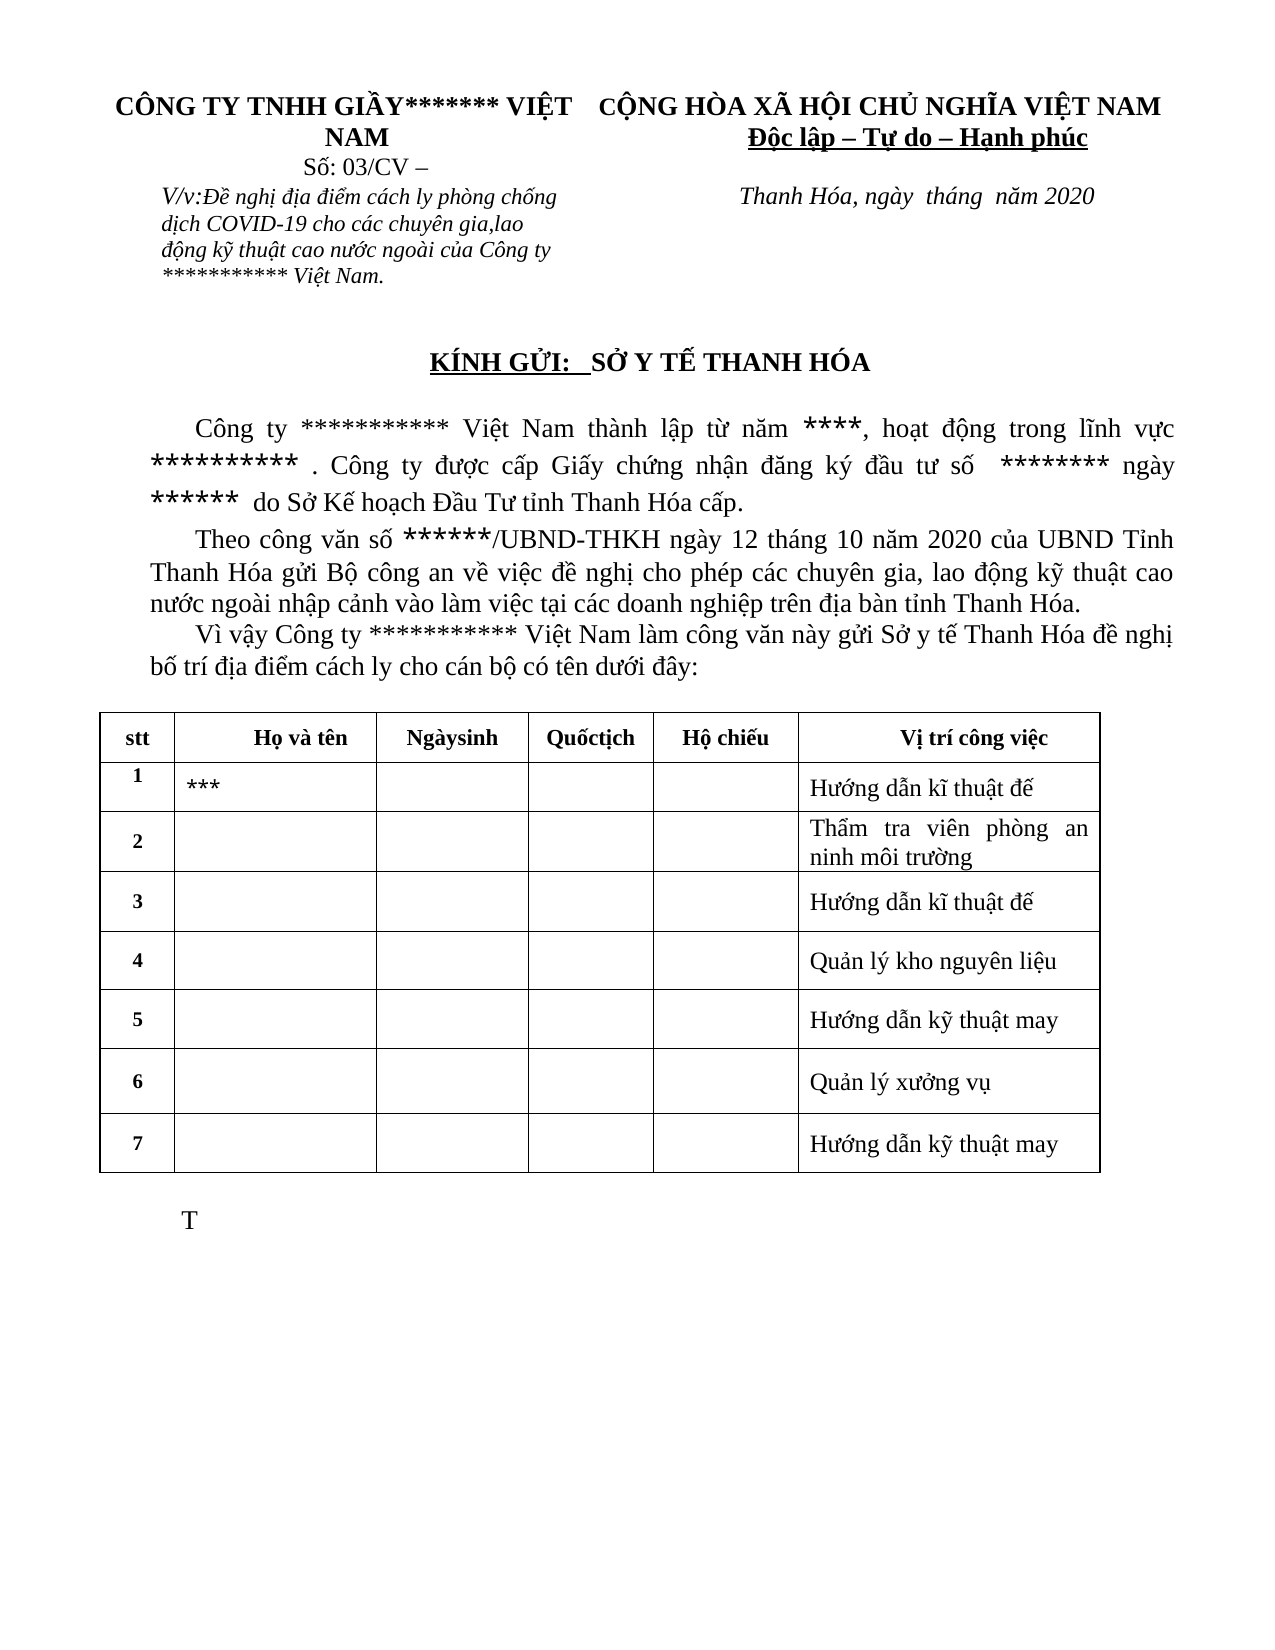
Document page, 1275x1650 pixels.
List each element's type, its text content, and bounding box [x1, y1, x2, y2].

table_header CỘNG HÒA XÃ HỘI CHỦ NGHĨA VIỆT NAM Độc lập – Tự do – Hạnh phúc [587, 90, 1199, 181]
text T [100, 1204, 1175, 1236]
text Vì vậy Công ty *********** Việt Nam làm công văn này gửi Sở y tế Thanh Hóa đề nghị bố trí địa điểm cách ly cho cán bộ có tên dưới đây: [150, 618, 1175, 681]
table_cell 1 [101, 763, 174, 811]
table_cell Hướng dẫn kỹ thuật may [799, 1114, 1099, 1172]
table_header CÔNG TY TNHH GIẦY******* VIỆT NAM Số: 03/CV – [100, 90, 587, 181]
table_cell [654, 1049, 798, 1113]
table_cell 2 [101, 812, 174, 871]
table_cell [175, 932, 376, 989]
table_cell [529, 872, 653, 931]
table_cell Thẩm tra viên phòng an ninh môi trường [799, 812, 1099, 871]
table_cell [529, 1114, 653, 1172]
table_cell [529, 812, 653, 871]
table_cell [377, 763, 528, 811]
table_cell [377, 1049, 528, 1113]
table_cell [654, 763, 798, 811]
text Công ty *********** Việt Nam thành lập từ năm ****, hoạt động trong lĩnh vực ********** . Công ty được cấp Giấy chứng nhận đăng ký đầu tư số ******** ngày ****** do Sở Kế hoạch Đầu Tư tỉnh Thanh Hóa cấp. [150, 409, 1175, 519]
table_cell [377, 812, 528, 871]
table_cell [377, 872, 528, 931]
table_cell [654, 990, 798, 1048]
table_cell [175, 812, 376, 871]
table_cell [377, 990, 528, 1048]
table_cell 7 [101, 1114, 174, 1172]
table_cell [654, 1114, 798, 1172]
table_cell [654, 812, 798, 871]
table_header Hộ chiếu [654, 713, 798, 762]
table_cell Hướng dẫn kĩ thuật đế [799, 872, 1099, 931]
table_cell 6 [101, 1049, 174, 1113]
table_cell Quản lý kho nguyên liệu [799, 932, 1099, 989]
table_cell 3 [101, 872, 174, 931]
table_header Họ và tên [175, 713, 376, 762]
table_cell [377, 1114, 528, 1172]
table_cell [654, 932, 798, 989]
text KÍNH GỬI: SỞ Y TẾ THANH HÓA [125, 346, 1175, 377]
table_cell [175, 872, 376, 931]
table_cell [529, 932, 653, 989]
table_cell *** [175, 763, 376, 811]
table_cell [529, 1049, 653, 1113]
table_cell [175, 990, 376, 1048]
table_cell V/v:Đề nghị địa điểm cách ly phòng chống dịch COVID-19 cho các chuyên gia,lao động kỹ thuật cao nước ngoài của Công ty *********** Việt Nam. [100, 181, 587, 289]
text Theo công văn số ******/UBND-THKH ngày 12 tháng 10 năm 2020 của UBND Tỉnh Thanh Hóa gửi Bộ công an về việc đề nghị cho phép các chuyên gia, lao động kỹ thuật cao nước ngoài nhập cảnh vào làm việc tại các doanh nghiệp trên địa bàn tỉnh Thanh Hóa. [150, 519, 1175, 618]
table_cell [377, 932, 528, 989]
table_cell Hướng dẫn kỹ thuật may [799, 990, 1099, 1048]
table_cell 5 [101, 990, 174, 1048]
table_header Ngàysinh [377, 713, 528, 762]
table_cell 4 [101, 932, 174, 989]
table_header Vị trí công việc [799, 713, 1099, 762]
table_cell Thanh Hóa, ngày tháng năm 2020 [587, 181, 1199, 289]
table_cell Quản lý xưởng vụ [799, 1049, 1099, 1113]
table_cell [529, 763, 653, 811]
table_cell [175, 1114, 376, 1172]
table_header stt [101, 713, 174, 762]
table_cell [175, 1049, 376, 1113]
table_cell [529, 990, 653, 1048]
table_header Quốctịch [529, 713, 653, 762]
table_cell Hướng dẫn kĩ thuật đế [799, 763, 1099, 811]
table_cell [654, 872, 798, 931]
